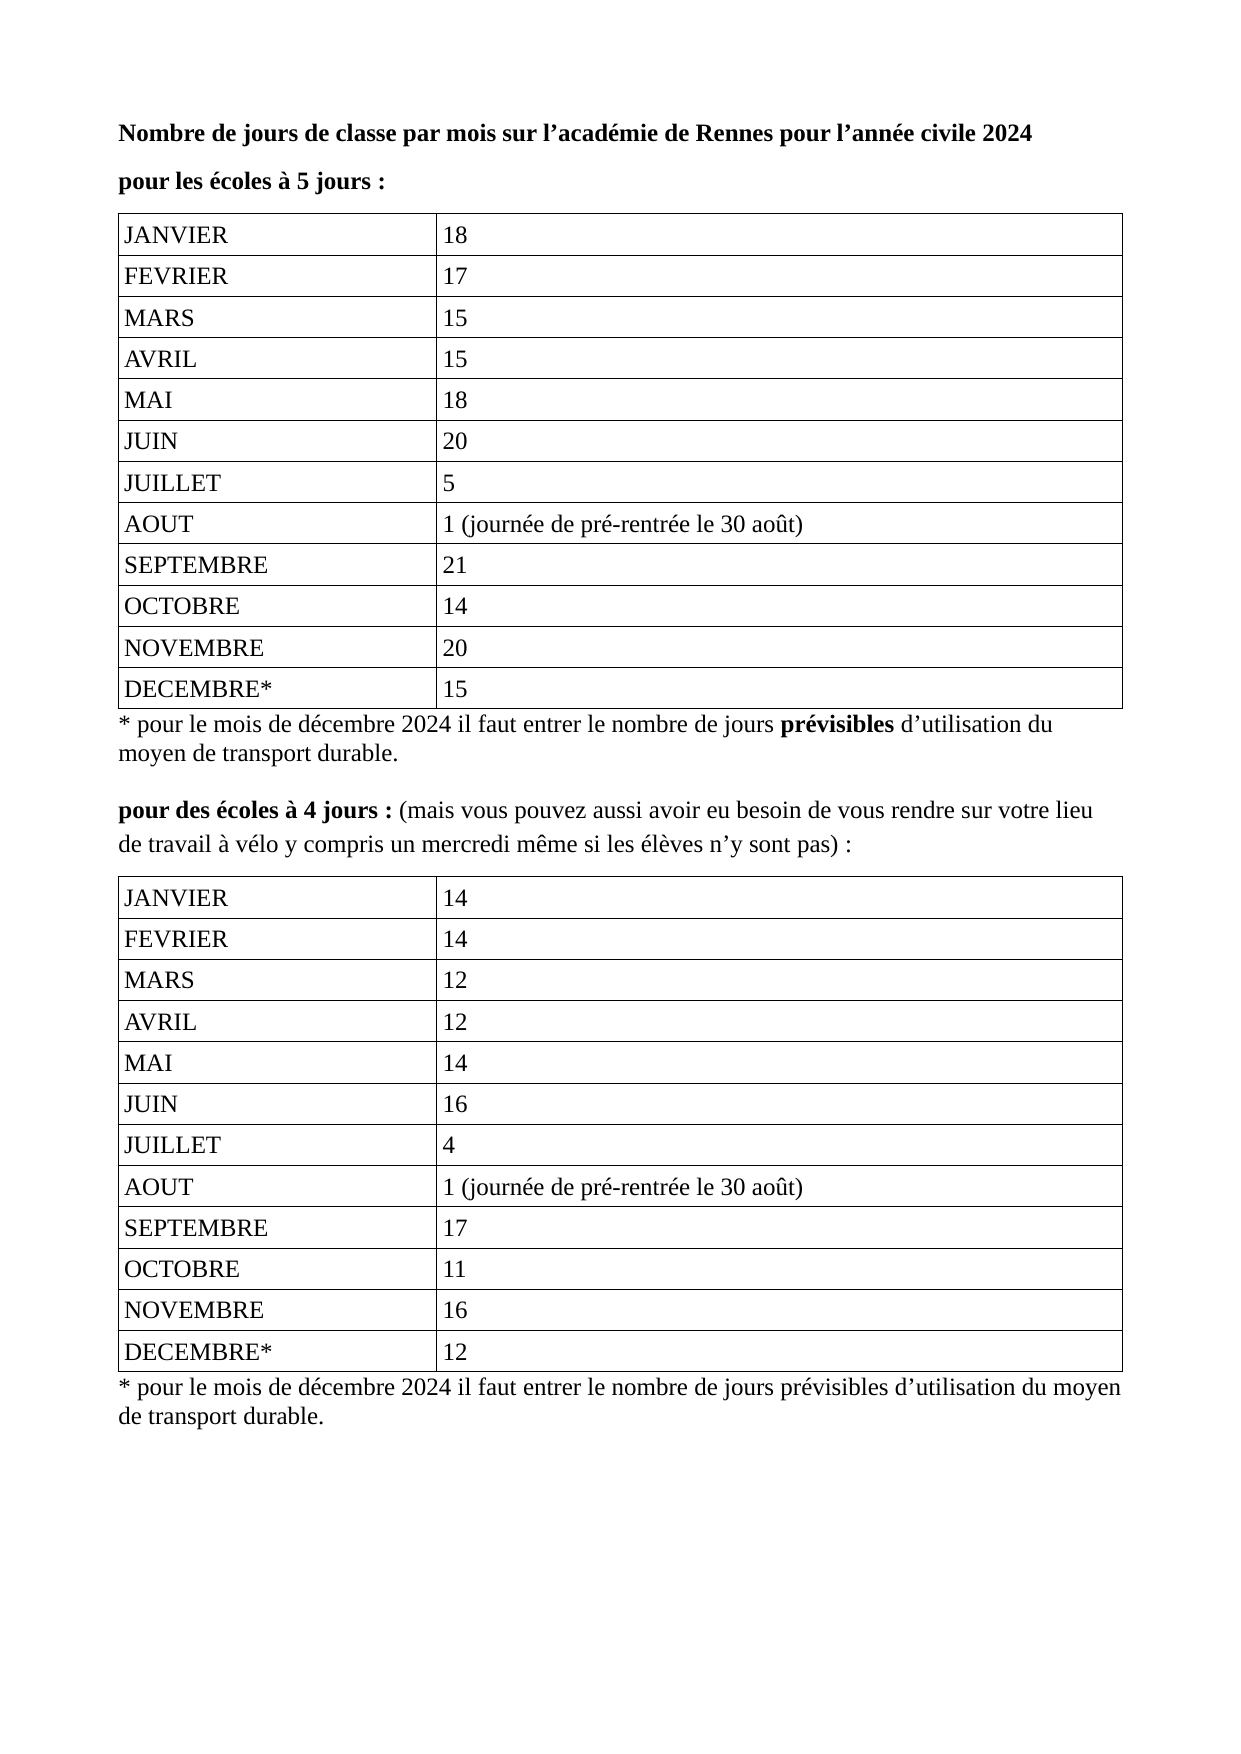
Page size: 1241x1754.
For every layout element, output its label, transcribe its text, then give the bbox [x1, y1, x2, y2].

table_cell 15 [437, 297, 1122, 337]
table_cell MAI [119, 379, 436, 419]
table_cell 12 [437, 1001, 1122, 1041]
table_cell AVRIL [119, 1001, 436, 1041]
table_cell 1 (journée de pré-rentrée le 30 août) [437, 1166, 1122, 1206]
table_cell 12 [437, 1331, 1122, 1371]
table_cell 20 [437, 421, 1122, 461]
table_cell 14 [437, 1042, 1122, 1082]
table_cell MAI [119, 1042, 436, 1082]
text * pour le mois de décembre 2024 il faut entrer le nombre de jours prévisibles d’utilisation du moyen de transport durable. [118, 1372, 1122, 1430]
table_cell 20 [437, 627, 1122, 667]
table_cell 16 [437, 1084, 1122, 1124]
table_cell 17 [437, 256, 1122, 296]
text pour des écoles à 4 jours : (mais vous pouvez aussi avoir eu besoin de vous rendre sur votre lieu de travail à vélo y compris un mercredi même si les élèves n’y sont pas) : [118, 796, 1122, 857]
table_cell NOVEMBRE [119, 627, 436, 667]
table_cell DECEMBRE* [119, 668, 436, 708]
table_cell JUILLET [119, 1125, 436, 1165]
table_cell SEPTEMBRE [119, 544, 436, 584]
table_cell FEVRIER [119, 256, 436, 296]
table_cell DECEMBRE* [119, 1331, 436, 1371]
text pour les écoles à 5 jours : [118, 166, 1122, 194]
table_cell NOVEMBRE [119, 1290, 436, 1330]
table_cell 15 [437, 668, 1122, 708]
table_cell 16 [437, 1290, 1122, 1330]
table_header JANVIER [119, 877, 436, 917]
table_cell JUIN [119, 1084, 436, 1124]
table_cell FEVRIER [119, 919, 436, 959]
table_cell OCTOBRE [119, 586, 436, 626]
table_cell 21 [437, 544, 1122, 584]
text Nombre de jours de classe par mois sur l’académie de Rennes pour l’année civile 2024 [118, 118, 1122, 147]
table_cell 5 [437, 462, 1122, 502]
table_cell MARS [119, 960, 436, 1000]
table_cell AVRIL [119, 338, 436, 378]
table_cell 18 [437, 379, 1122, 419]
table_cell JUILLET [119, 462, 436, 502]
table_cell 12 [437, 960, 1122, 1000]
table_cell 15 [437, 338, 1122, 378]
table_cell MARS [119, 297, 436, 337]
table_cell 14 [437, 586, 1122, 626]
table_cell 4 [437, 1125, 1122, 1165]
table_cell 14 [437, 919, 1122, 959]
table_cell AOUT [119, 1166, 436, 1206]
table_cell 1 (journée de pré-rentrée le 30 août) [437, 503, 1122, 543]
table_cell 11 [437, 1249, 1122, 1289]
table_header JANVIER [119, 214, 436, 254]
table_cell AOUT [119, 503, 436, 543]
table_cell OCTOBRE [119, 1249, 436, 1289]
table_header 14 [437, 877, 1122, 917]
table_cell JUIN [119, 421, 436, 461]
table_cell SEPTEMBRE [119, 1207, 436, 1247]
text * pour le mois de décembre 2024 il faut entrer le nombre de jours prévisibles d’utilisation du moyen de transport durable. [118, 709, 1122, 767]
table_header 18 [437, 214, 1122, 254]
table_cell 17 [437, 1207, 1122, 1247]
